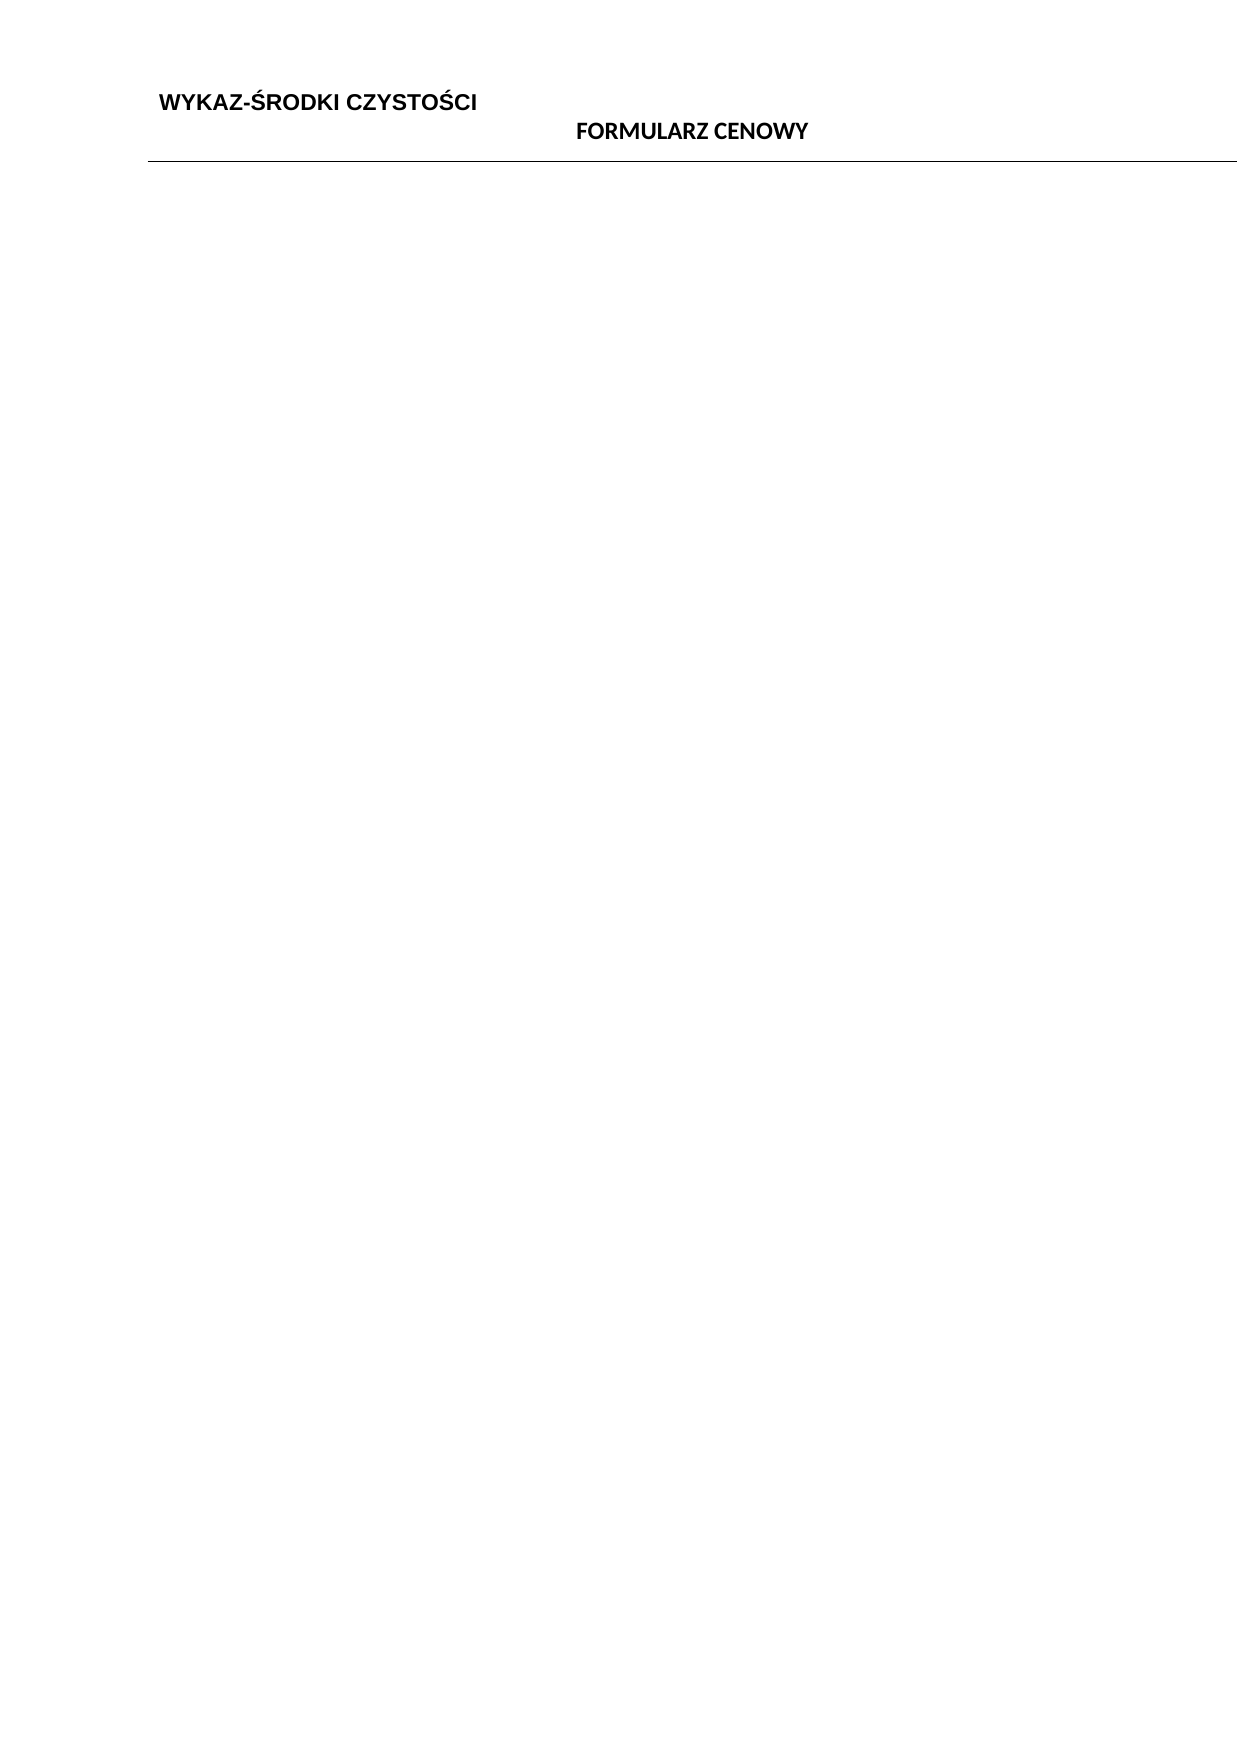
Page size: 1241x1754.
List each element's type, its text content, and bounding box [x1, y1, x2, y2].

table_header WYKAZ-ŚRODKI CZYSTOŚCI FORMULARZ CENOWY [148, 89, 1237, 161]
